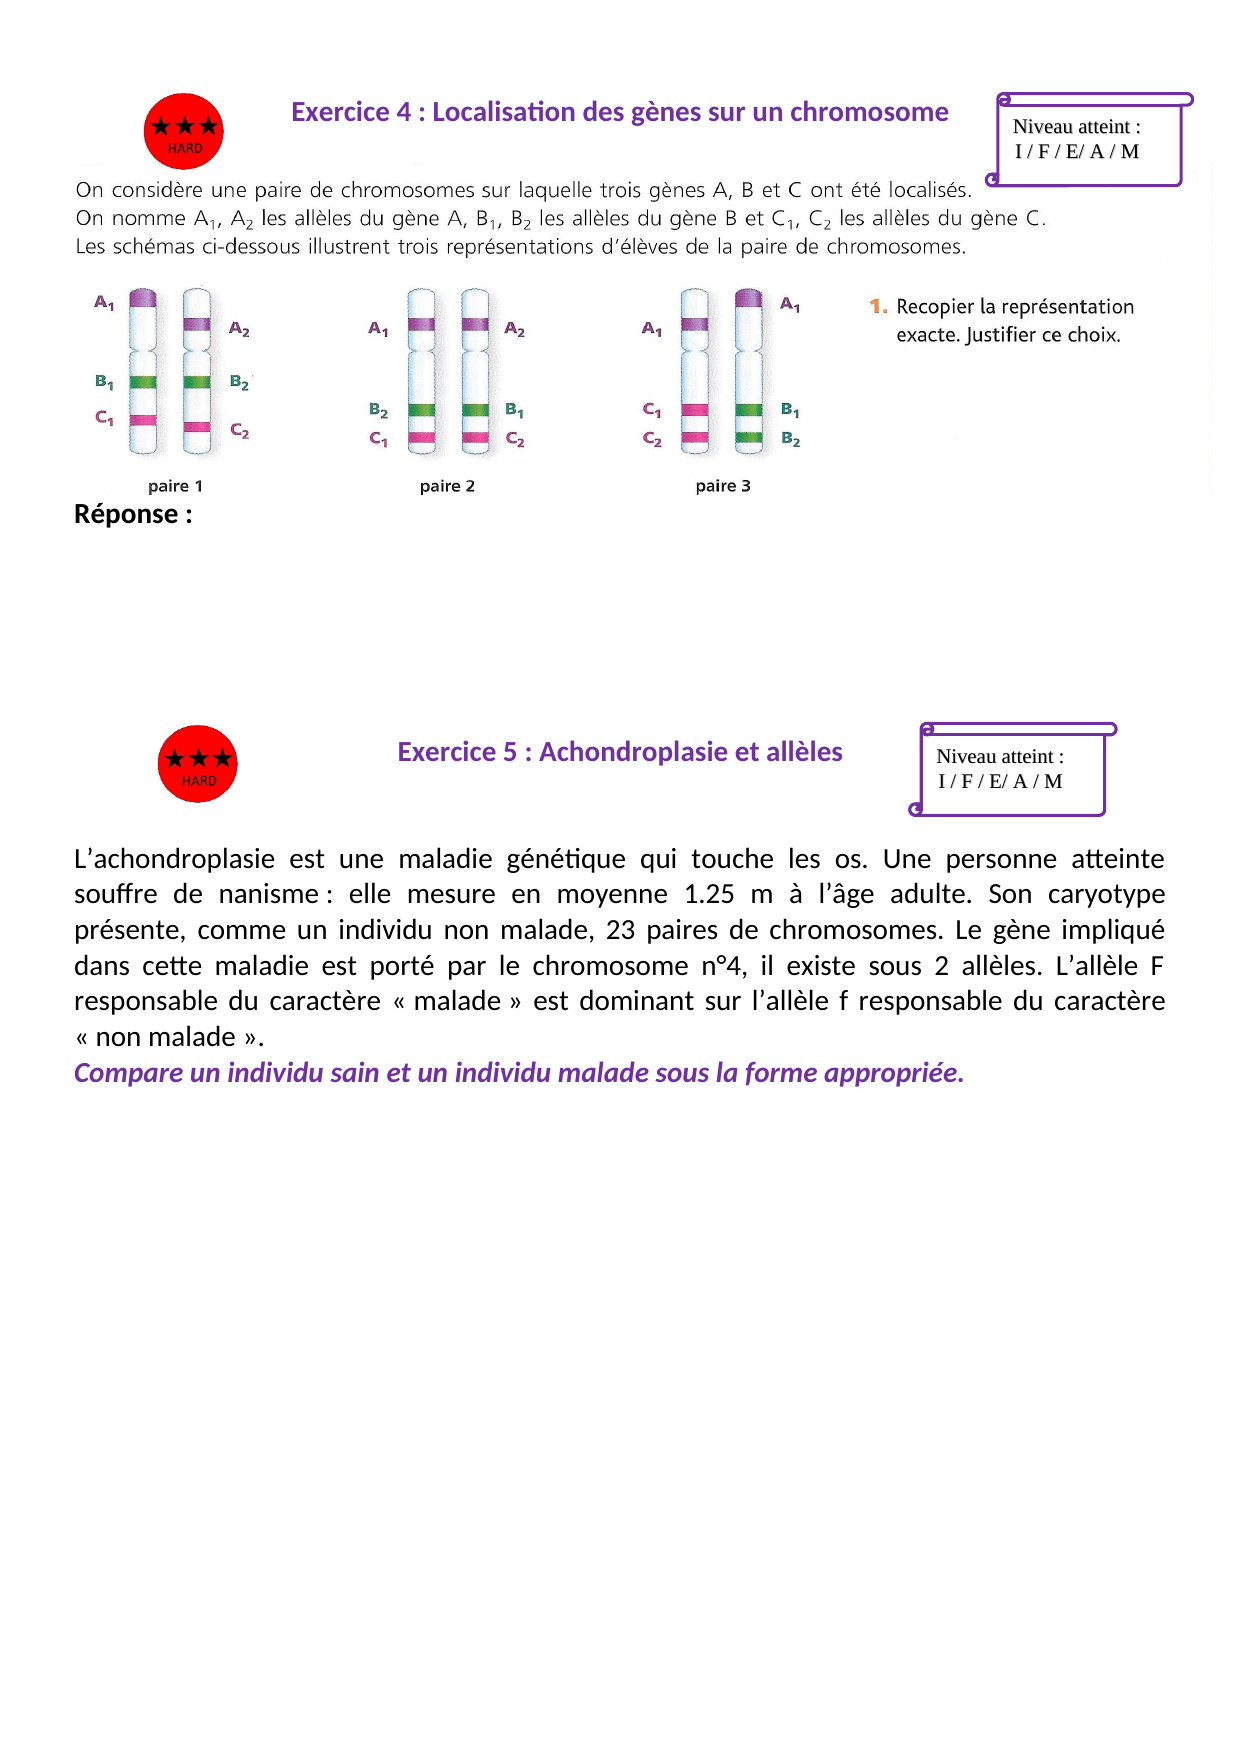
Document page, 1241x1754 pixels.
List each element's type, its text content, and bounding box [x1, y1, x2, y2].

text [74, 733, 156, 769]
text [74, 93, 142, 128]
text Exercice 5 : Achondroplasie et allèles [239, 733, 919, 769]
text [1107, 733, 1167, 769]
text L’achondroplasie est une maladie génétique qui touche les os. Une personne atteinte souffre de nanisme : elle mesure en moyenne 1.25 m à l’âge adulte. Son caryotype présente, comme un individu non malade, 23 paires de chromosomes. Le gène impliqué dans cette maladie est porté par le chromosome n°4, il existe sous 2 allèles. L’allèle F responsable du caractère « malade » est dominant sur l’allèle f responsable du caractère « non malade ». [74, 840, 1167, 1054]
text Exercice 4 : Localisation des gènes sur un chromosome [225, 93, 998, 128]
text Réponse : [74, 496, 1167, 531]
text Compare un individu sain et un individu malade sous la forme appropriée. [74, 1054, 1167, 1089]
